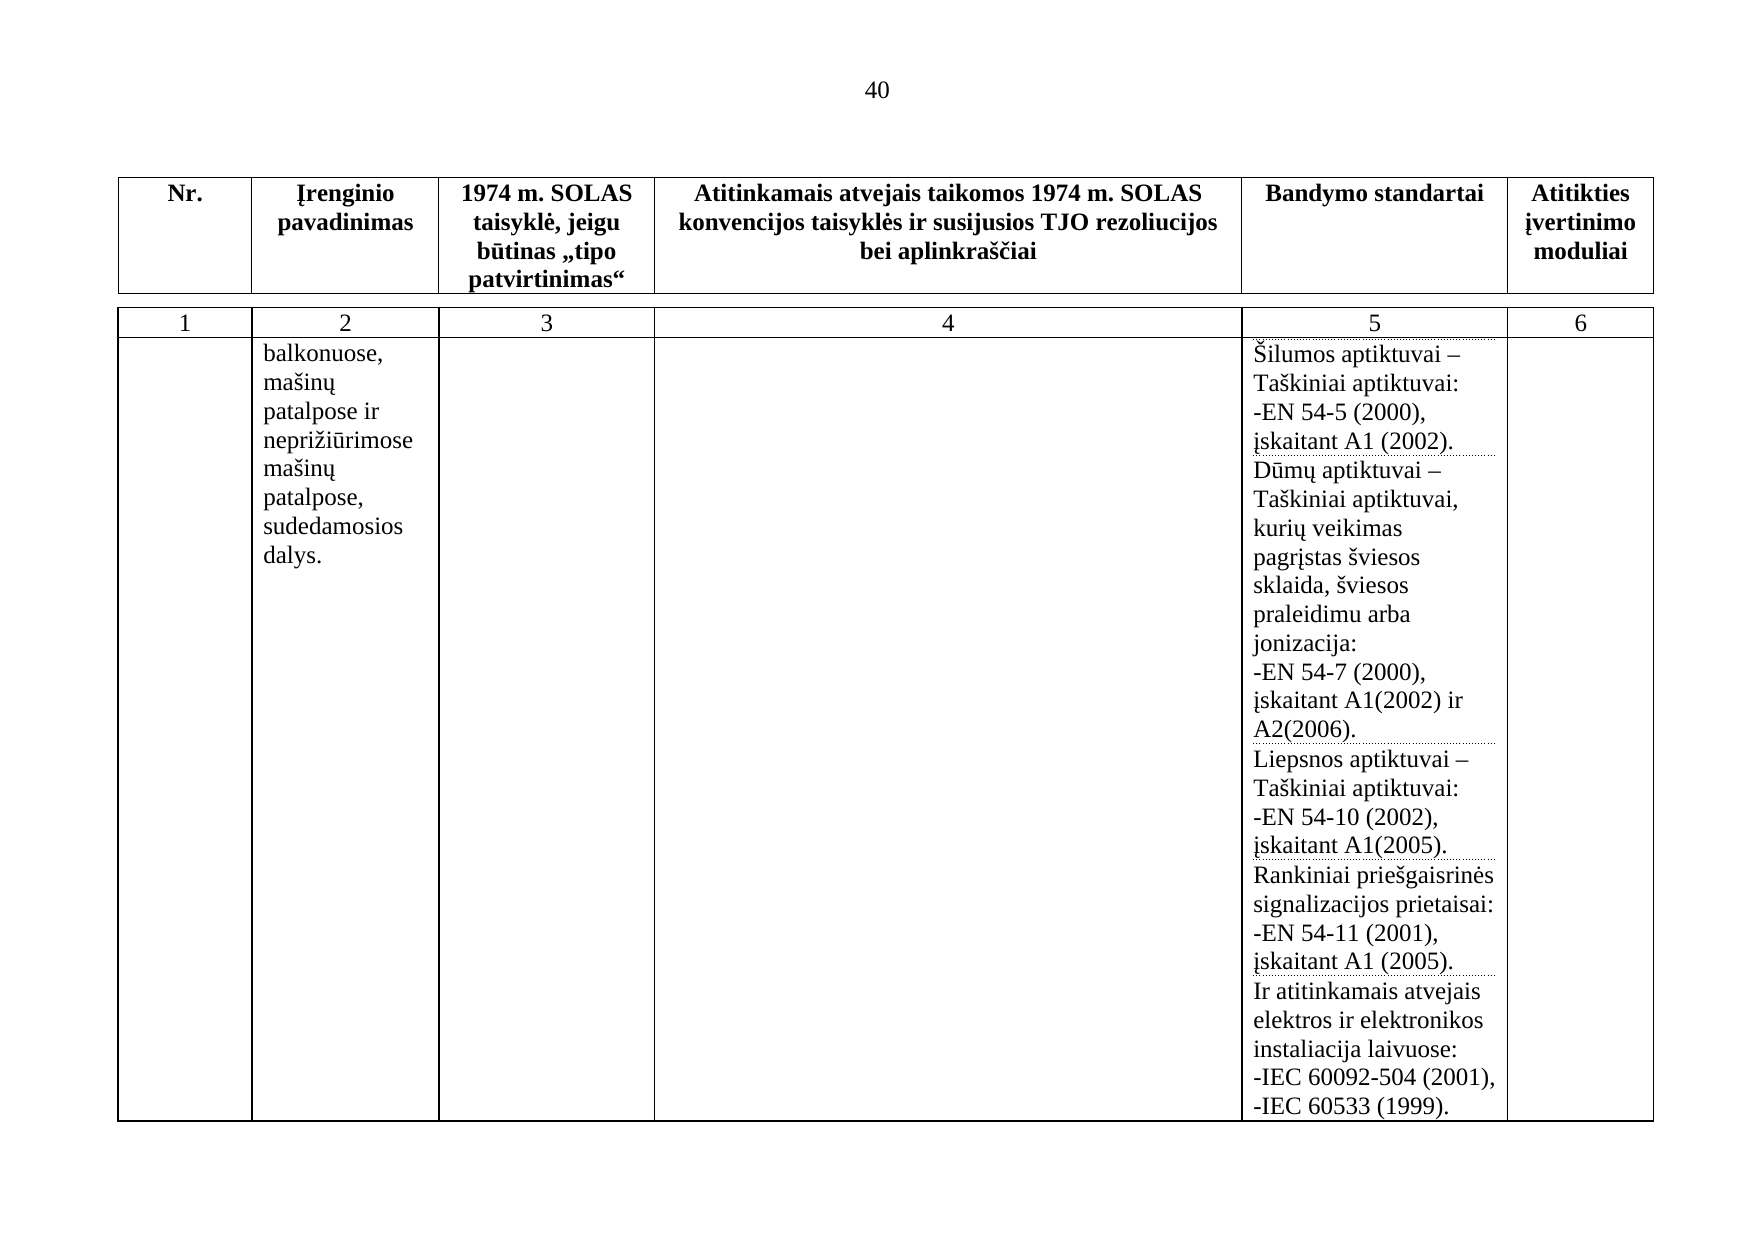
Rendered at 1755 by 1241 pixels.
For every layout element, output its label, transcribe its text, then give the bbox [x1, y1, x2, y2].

table_cell [654, 294, 1242, 307]
table_cell [119, 338, 251, 1120]
table_header Įrenginio pavadinimas [252, 178, 438, 293]
table_cell [655, 338, 1241, 1120]
table_header Bandymo standartai [1242, 178, 1507, 293]
table_cell Šilumos aptiktuvai – Taškiniai aptiktuvai: -EN 54-5 (2000), įskaitant A1 (2002). Dūmų aptiktuvai – Taškiniai aptiktuvai, kurių veikimas pagrįstas šviesos sklaida, šviesos praleidimu arba jonizacija: -EN 54-7 (2000), įskaitant A1(2002) ir A2(2006). Liepsnos aptiktuvai – Taškiniai aptiktuvai: -EN 54-10 (2002), įskaitant A1(2005). Rankiniai priešgaisrinės signalizacijos prietaisai: -EN 54-11 (2001), įskaitant A1 (2005). Ir atitinkamais atvejais elektros ir elektronikos instaliacija laivuose: -IEC 60092-504 (2001), -IEC 60533 (1999). [1243, 338, 1507, 1120]
table_header Nr. [119, 178, 251, 293]
table_cell 1 [119, 308, 251, 337]
table_cell 5 [1243, 308, 1507, 337]
table_cell [1508, 294, 1653, 307]
table_cell balkonuose, mašinų patalpose ir neprižiūrimose mašinų patalpose, sudedamosios dalys. [253, 338, 438, 1120]
table_cell [118, 294, 252, 307]
table_cell [439, 294, 654, 307]
table_cell [1508, 338, 1653, 1120]
table_cell 4 [655, 308, 1241, 337]
table_cell 6 [1508, 308, 1653, 337]
table_header Atitikties įvertinimo moduliai [1508, 178, 1653, 293]
table_cell 2 [253, 308, 438, 337]
table_header 1974 m. SOLAS taisyklė, jeigu būtinas „tipo patvirtinimas“ [439, 178, 654, 293]
table_cell 3 [440, 308, 654, 337]
table_cell [1242, 294, 1507, 307]
table_cell [440, 338, 654, 1120]
table_cell [252, 294, 439, 307]
table_header Atitinkamais atvejais taikomos 1974 m. SOLAS konvencijos taisyklės ir susijusios TJO rezoliucijos bei aplinkraščiai [655, 178, 1241, 293]
